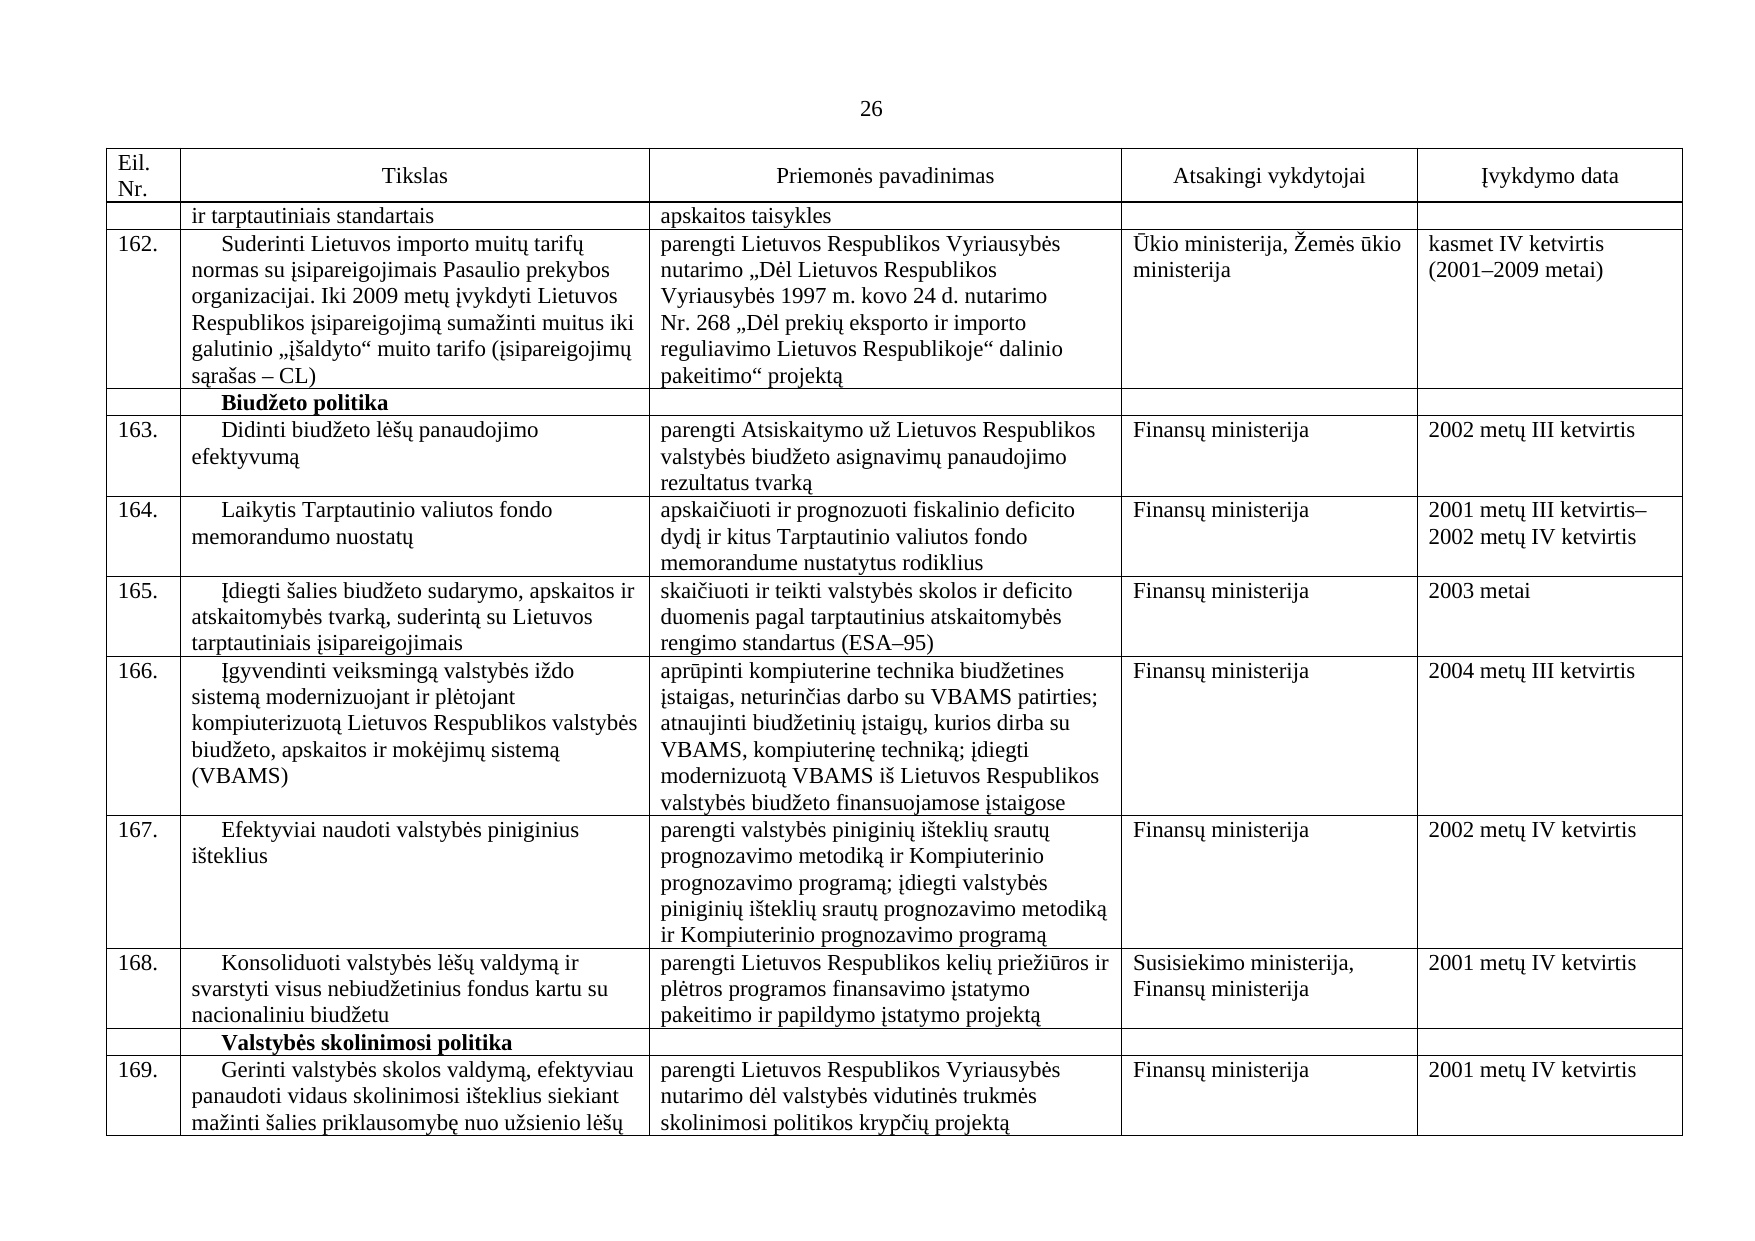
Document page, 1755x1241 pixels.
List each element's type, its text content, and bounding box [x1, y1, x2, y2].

table_cell 2002 metų III ketvirtis [1418, 416, 1682, 496]
table_header Tikslas [181, 149, 649, 201]
table_cell skaičiuoti ir teikti valstybės skolos ir deficito duomenis pagal tarptautinius atskaitomybės rengimo standartus (ESA–95) [650, 577, 1121, 656]
table_cell Konsoliduoti valstybės lėšų valdymą ir svarstyti visus nebiudžetinius fondus kartu su nacionaliniu biudžetu [181, 949, 649, 1028]
table_cell Suderinti Lietuvos importo muitų tarifų normas su įsipareigojimais Pasaulio prekybos organizacijai. Iki 2009 metų įvykdyti Lietuvos Respublikos įsipareigojimą sumažinti muitus iki galutinio „įšaldyto“ muito tarifo (įsipareigojimų sąrašas – CL) [181, 230, 649, 388]
table_cell kasmet IV ketvirtis (2001–2009 metai) [1418, 230, 1682, 388]
table_cell [107, 949, 180, 1028]
table_cell Įdiegti šalies biudžeto sudarymo, apskaitos ir atskaitomybės tvarką, suderintą su Lietuvos tarptautiniais įsipareigojimais [181, 577, 649, 656]
table_cell [107, 389, 180, 415]
table_cell parengti valstybės piniginių išteklių srautų prognozavimo metodiką ir Kompiuterinio prognozavimo programą; įdiegti valstybės piniginių išteklių srautų prognozavimo metodiką ir Kompiuterinio prognozavimo programą [650, 816, 1121, 948]
table_cell apskaičiuoti ir prognozuoti fiskalinio deficito dydį ir kitus Tarptautinio valiutos fondo memorandume nustatytus rodiklius [650, 497, 1121, 576]
table_cell Didinti biudžeto lėšų panaudojimo efektyvumą [181, 416, 649, 496]
table_cell parengti Lietuvos Respublikos Vyriausybės nutarimo „Dėl Lietuvos Respublikos Vyriausybės 1997 m. kovo 24 d. nutarimo Nr. 268 „Dėl prekių eksporto ir importo reguliavimo Lietuvos Respublikoje“ dalinio pakeitimo“ projektą [650, 230, 1121, 388]
table_cell Valstybės skolinimosi politika [181, 1029, 649, 1055]
table_cell [107, 1029, 180, 1055]
table_cell [1122, 203, 1417, 229]
table_cell ir tarptautiniais standartais [181, 203, 649, 229]
table_header Įvykdymo data [1418, 149, 1682, 201]
table_cell apskaitos taisykles [650, 203, 1121, 229]
table_cell parengti Lietuvos Respublikos kelių priežiūros ir plėtros programos finansavimo įstatymo pakeitimo ir papildymo įstatymo projektą [650, 949, 1121, 1028]
table_cell Įgyvendinti veiksmingą valstybės iždo sistemą modernizuojant ir plėtojant kompiuterizuotą Lietuvos Respublikos valstybės biudžeto, apskaitos ir mokėjimų sistemą (VBAMS) [181, 657, 649, 815]
table_cell [650, 1029, 1121, 1055]
table_cell Efektyviai naudoti valstybės piniginius išteklius [181, 816, 649, 948]
table_cell 2001 metų IV ketvirtis [1418, 949, 1682, 1028]
table_cell [107, 816, 180, 948]
table_cell parengti Atsiskaitymo už Lietuvos Respublikos valstybės biudžeto asignavimų panaudojimo rezultatus tvarką [650, 416, 1121, 496]
table_cell Gerinti valstybės skolos valdymą, efektyviau panaudoti vidaus skolinimosi išteklius siekiant mažinti šalies priklausomybę nuo užsienio lėšų [181, 1056, 649, 1135]
table_cell Finansų ministerija [1122, 497, 1417, 576]
table_cell Biudžeto politika [181, 389, 649, 415]
table_cell [1418, 1029, 1682, 1055]
table_cell [107, 203, 180, 229]
table_cell aprūpinti kompiuterine technika biudžetines įstaigas, neturinčias darbo su VBAMS patirties; atnaujinti biudžetinių įstaigų, kurios dirba su VBAMS, kompiuterinę techniką; įdiegti modernizuotą VBAMS iš Lietuvos Respublikos valstybės biudžeto finansuojamose įstaigose [650, 657, 1121, 815]
table_cell [107, 416, 180, 496]
table_cell [107, 1056, 180, 1135]
table_cell Finansų ministerija [1122, 1056, 1417, 1135]
table_header Atsakingi vykdytojai [1122, 149, 1417, 201]
table_cell Finansų ministerija [1122, 416, 1417, 496]
table_cell [1122, 1029, 1417, 1055]
table_header Priemonės pavadinimas [650, 149, 1121, 201]
table_cell Finansų ministerija [1122, 657, 1417, 815]
table_cell parengti Lietuvos Respublikos Vyriausybės nutarimo dėl valstybės vidutinės trukmės skolinimosi politikos krypčių projektą [650, 1056, 1121, 1135]
table_cell [107, 230, 180, 388]
table_cell 2003 metai [1418, 577, 1682, 656]
table_cell 2001 metų III ketvirtis–2002 metų IV ketvirtis [1418, 497, 1682, 576]
table_cell [107, 657, 180, 815]
table_cell [650, 389, 1121, 415]
table_cell 2001 metų IV ketvirtis [1418, 1056, 1682, 1135]
table_cell [107, 577, 180, 656]
table_cell Laikytis Tarptautinio valiutos fondo memorandumo nuostatų [181, 497, 649, 576]
table_cell Susisiekimo ministerija, Finansų ministerija [1122, 949, 1417, 1028]
table_cell [1122, 389, 1417, 415]
table_cell Finansų ministerija [1122, 577, 1417, 656]
table_cell [1418, 203, 1682, 229]
table_header Eil. Nr. [107, 149, 180, 201]
table_cell Ūkio ministerija, Žemės ūkio ministerija [1122, 230, 1417, 388]
table_cell Finansų ministerija [1122, 816, 1417, 948]
table_cell 2004 metų III ketvirtis [1418, 657, 1682, 815]
table_cell [1418, 389, 1682, 415]
table_cell [107, 497, 180, 576]
table_cell 2002 metų IV ketvirtis [1418, 816, 1682, 948]
